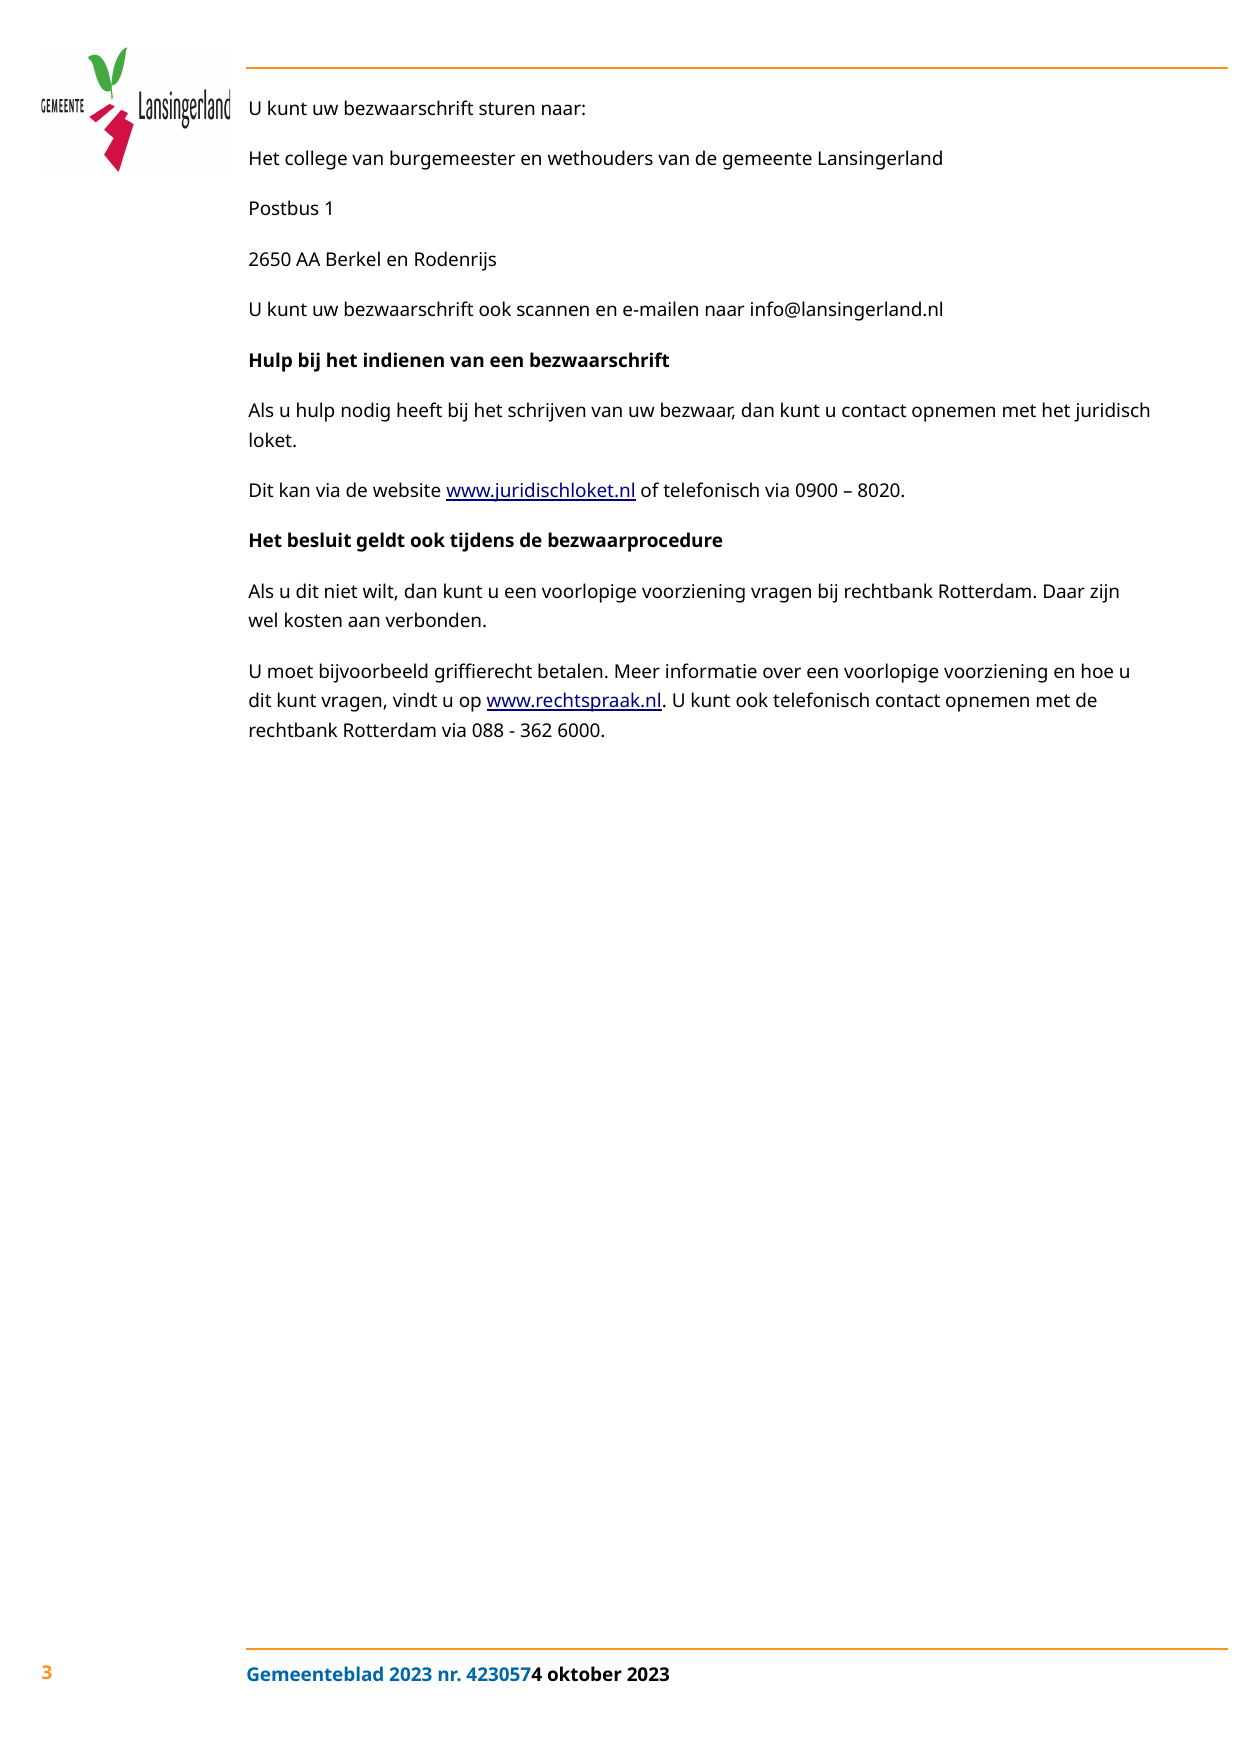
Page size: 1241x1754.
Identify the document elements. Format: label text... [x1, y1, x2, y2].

text Het besluit geldt ook tijdens de bezwaarprocedure [248, 528, 1152, 553]
text 2650 AA Berkel en Rodenrijs [248, 246, 1152, 272]
text U moet bijvoorbeeld griffierecht betalen. Meer informatie over een voorlopige voorziening en hoe u dit kunt vragen, vindt u op www.rechtspraak.nl. U kunt ook telefonisch contact opnemen met de rechtbank Rotterdam via 088 - 362 6000. [248, 658, 1152, 743]
picture [41, 47, 231, 172]
text Het college van burgemeester en wethouders van de gemeente Lansingerland [248, 145, 1152, 171]
text U kunt uw bezwaarschrift ook scannen en e-mailen naar info@lansingerland.nl [248, 296, 1152, 322]
text Dit kan via de website www.juridischloket.nl of telefonisch via 0900 – 8020. [248, 477, 1152, 503]
text Als u dit niet wilt, dan kunt u een voorlopige voorziening vragen bij rechtbank Rotterdam. Daar zijn wel kosten aan verbonden. [248, 578, 1152, 633]
text Hulp bij het indienen van een bezwaarschrift [248, 347, 1152, 373]
text Postbus 1 [248, 196, 1152, 221]
text Als u hulp nodig heeft bij het schrijven van uw bezwaar, dan kunt u contact opnemen met het juridisch loket. [248, 397, 1152, 453]
text U kunt uw bezwaarschrift sturen naar: [248, 95, 1152, 121]
